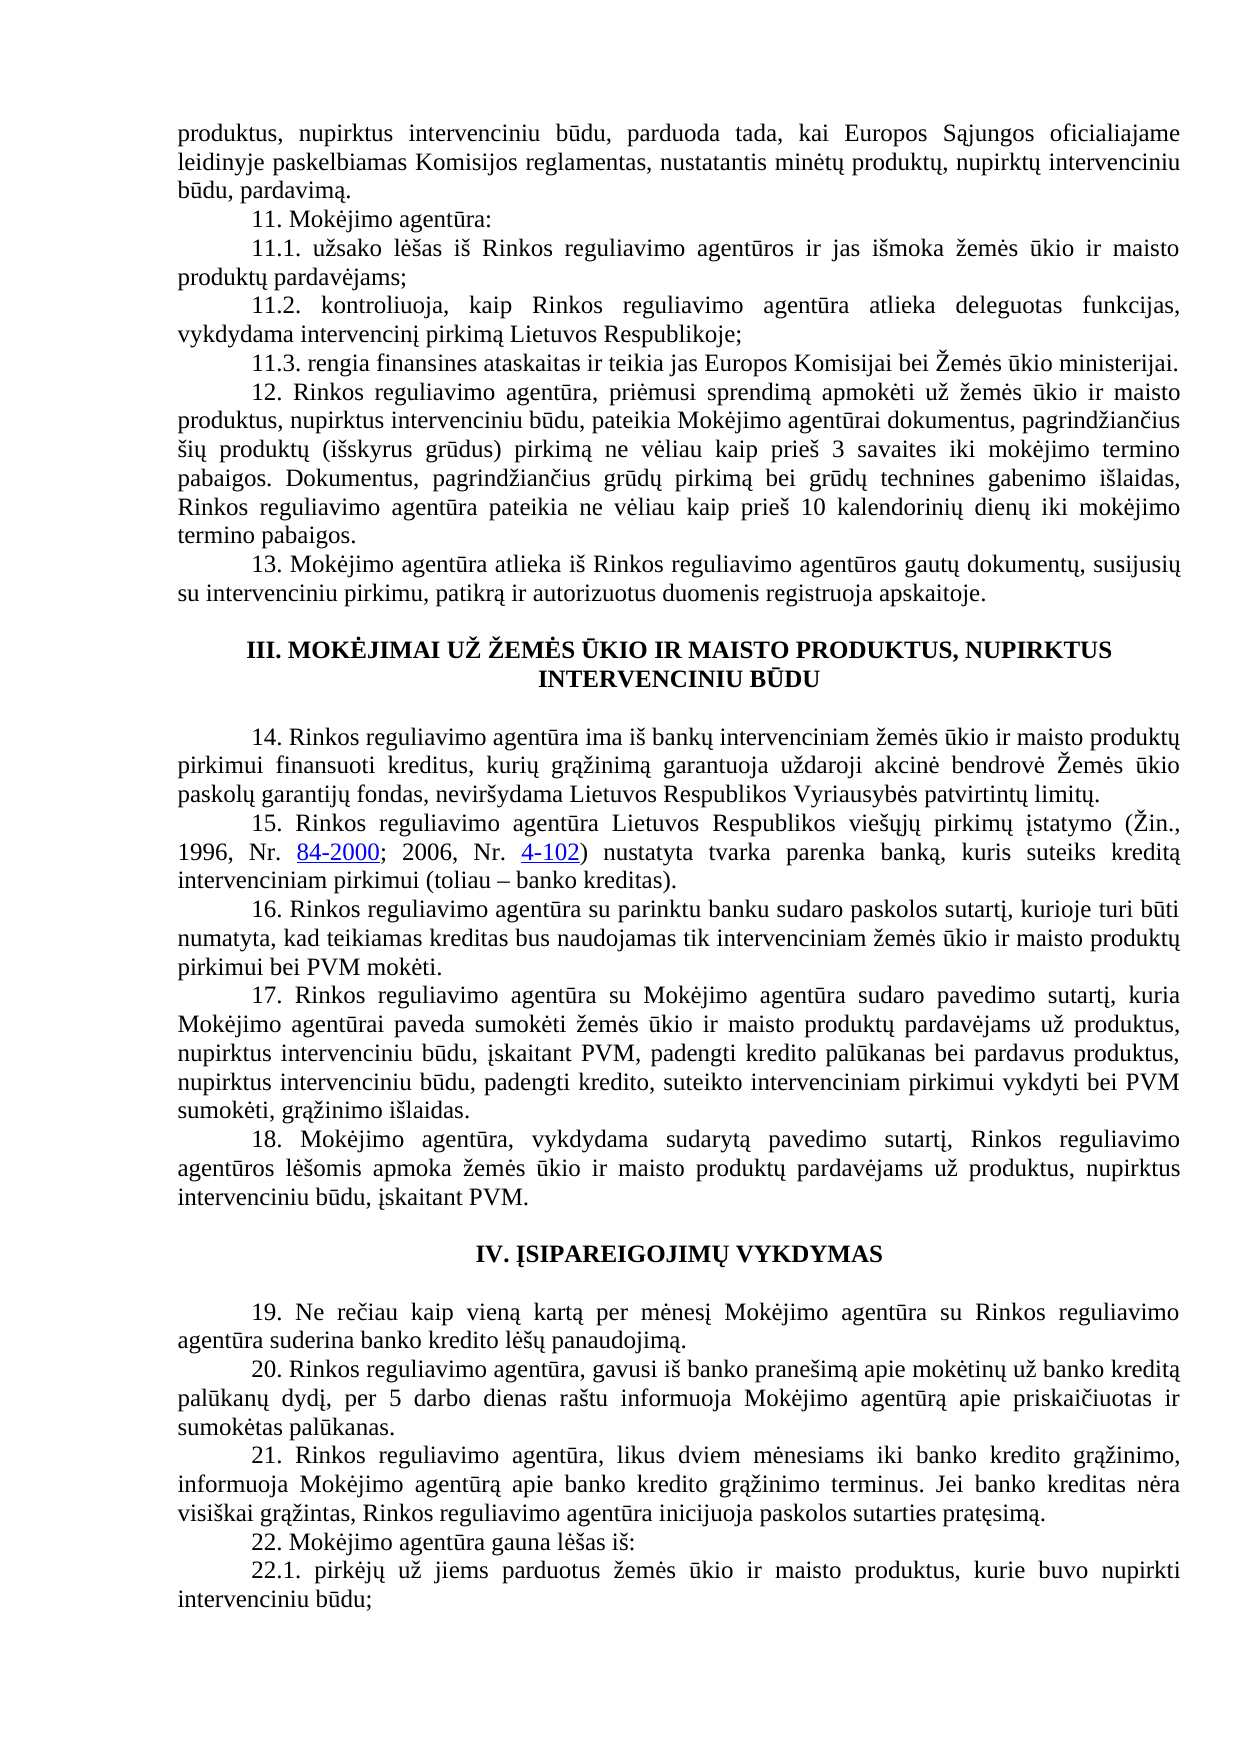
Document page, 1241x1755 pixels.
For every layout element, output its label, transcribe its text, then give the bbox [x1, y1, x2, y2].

text 11. Mokėjimo agentūra: [177, 204, 1181, 233]
text 20. Rinkos reguliavimo agentūra, gavusi iš banko pranešimą apie mokėtinų už banko kreditą palūkanų dydį, per 5 darbo dienas raštu informuoja Mokėjimo agentūrą apie priskaičiuotas ir sumokėtas palūkanas. [177, 1354, 1181, 1441]
text III. MOKĖJIMAI UŽ ŽEMĖS ŪKIO IR MAISTO PRODUKTUS, NUPIRKTUS INTERVENCINIU BŪDU [177, 636, 1181, 693]
text IV. ĮSIPAREIGOJIMŲ VYKDYMAS [177, 1239, 1181, 1268]
text 19. Ne rečiau kaip vieną kartą per mėnesį Mokėjimo agentūra su Rinkos reguliavimo agentūra suderina banko kredito lėšų panaudojimą. [177, 1297, 1181, 1354]
text 12. Rinkos reguliavimo agentūra, priėmusi sprendimą apmokėti už žemės ūkio ir maisto produktus, nupirktus intervenciniu būdu, pateikia Mokėjimo agentūrai dokumentus, pagrindžiančius šių produktų (išskyrus grūdus) pirkimą ne vėliau kaip prieš 3 savaites iki mokėjimo termino pabaigos. Dokumentus, pagrindžiančius grūdų pirkimą bei grūdų technines gabenimo išlaidas, Rinkos reguliavimo agentūra pateikia ne vėliau kaip prieš 10 kalendorinių dienų iki mokėjimo termino pabaigos. [177, 377, 1181, 549]
text 18. Mokėjimo agentūra, vykdydama sudarytą pavedimo sutartį, Rinkos reguliavimo agentūros lėšomis apmoka žemės ūkio ir maisto produktų pardavėjams už produktus, nupirktus intervenciniu būdu, įskaitant PVM. [177, 1124, 1181, 1211]
text 11.2. kontroliuoja, kaip Rinkos reguliavimo agentūra atlieka deleguotas funkcijas, vykdydama intervencinį pirkimą Lietuvos Respublikoje; [177, 291, 1181, 348]
text 14. Rinkos reguliavimo agentūra ima iš bankų intervenciniam žemės ūkio ir maisto produktų pirkimui finansuoti kreditus, kurių grąžinimą garantuoja uždaroji akcinė bendrovė Žemės ūkio paskolų garantijų fondas, neviršydama Lietuvos Respublikos Vyriausybės patvirtintų limitų. [177, 722, 1181, 808]
text 15. Rinkos reguliavimo agentūra Lietuvos Respublikos viešųjų pirkimų įstatymo (Žin., 1996, Nr. 84-2000; 2006, Nr. 4-102) nustatyta tvarka parenka banką, kuris suteiks kreditą intervenciniam pirkimui (toliau – banko kreditas). [177, 808, 1181, 894]
text produktus, nupirktus intervenciniu būdu, parduoda tada, kai Europos Sąjungos oficialiajame leidinyje paskelbiamas Komisijos reglamentas, nustatantis minėtų produktų, nupirktų intervenciniu būdu, pardavimą. [177, 118, 1181, 204]
text 22.1. pirkėjų už jiems parduotus žemės ūkio ir maisto produktus, kurie buvo nupirkti intervenciniu būdu; [177, 1556, 1181, 1613]
text 13. Mokėjimo agentūra atlieka iš Rinkos reguliavimo agentūros gautų dokumentų, susijusių su intervenciniu pirkimu, patikrą ir autorizuotus duomenis registruoja apskaitoje. [177, 549, 1181, 607]
text 22. Mokėjimo agentūra gauna lėšas iš: [177, 1527, 1181, 1556]
text 21. Rinkos reguliavimo agentūra, likus dviem mėnesiams iki banko kredito grąžinimo, informuoja Mokėjimo agentūrą apie banko kredito grąžinimo terminus. Jei banko kreditas nėra visiškai grąžintas, Rinkos reguliavimo agentūra inicijuoja paskolos sutarties pratęsimą. [177, 1441, 1181, 1527]
text 11.1. užsako lėšas iš Rinkos reguliavimo agentūros ir jas išmoka žemės ūkio ir maisto produktų pardavėjams; [177, 233, 1181, 291]
text 16. Rinkos reguliavimo agentūra su parinktu banku sudaro paskolos sutartį, kurioje turi būti numatyta, kad teikiamas kreditas bus naudojamas tik intervenciniam žemės ūkio ir maisto produktų pirkimui bei PVM mokėti. [177, 894, 1181, 981]
text 11.3. rengia finansines ataskaitas ir teikia jas Europos Komisijai bei Žemės ūkio ministerijai. [177, 348, 1181, 377]
text 17. Rinkos reguliavimo agentūra su Mokėjimo agentūra sudaro pavedimo sutartį, kuria Mokėjimo agentūrai paveda sumokėti žemės ūkio ir maisto produktų pardavėjams už produktus, nupirktus intervenciniu būdu, įskaitant PVM, padengti kredito palūkanas bei pardavus produktus, nupirktus intervenciniu būdu, padengti kredito, suteikto intervenciniam pirkimui vykdyti bei PVM sumokėti, grąžinimo išlaidas. [177, 981, 1181, 1124]
